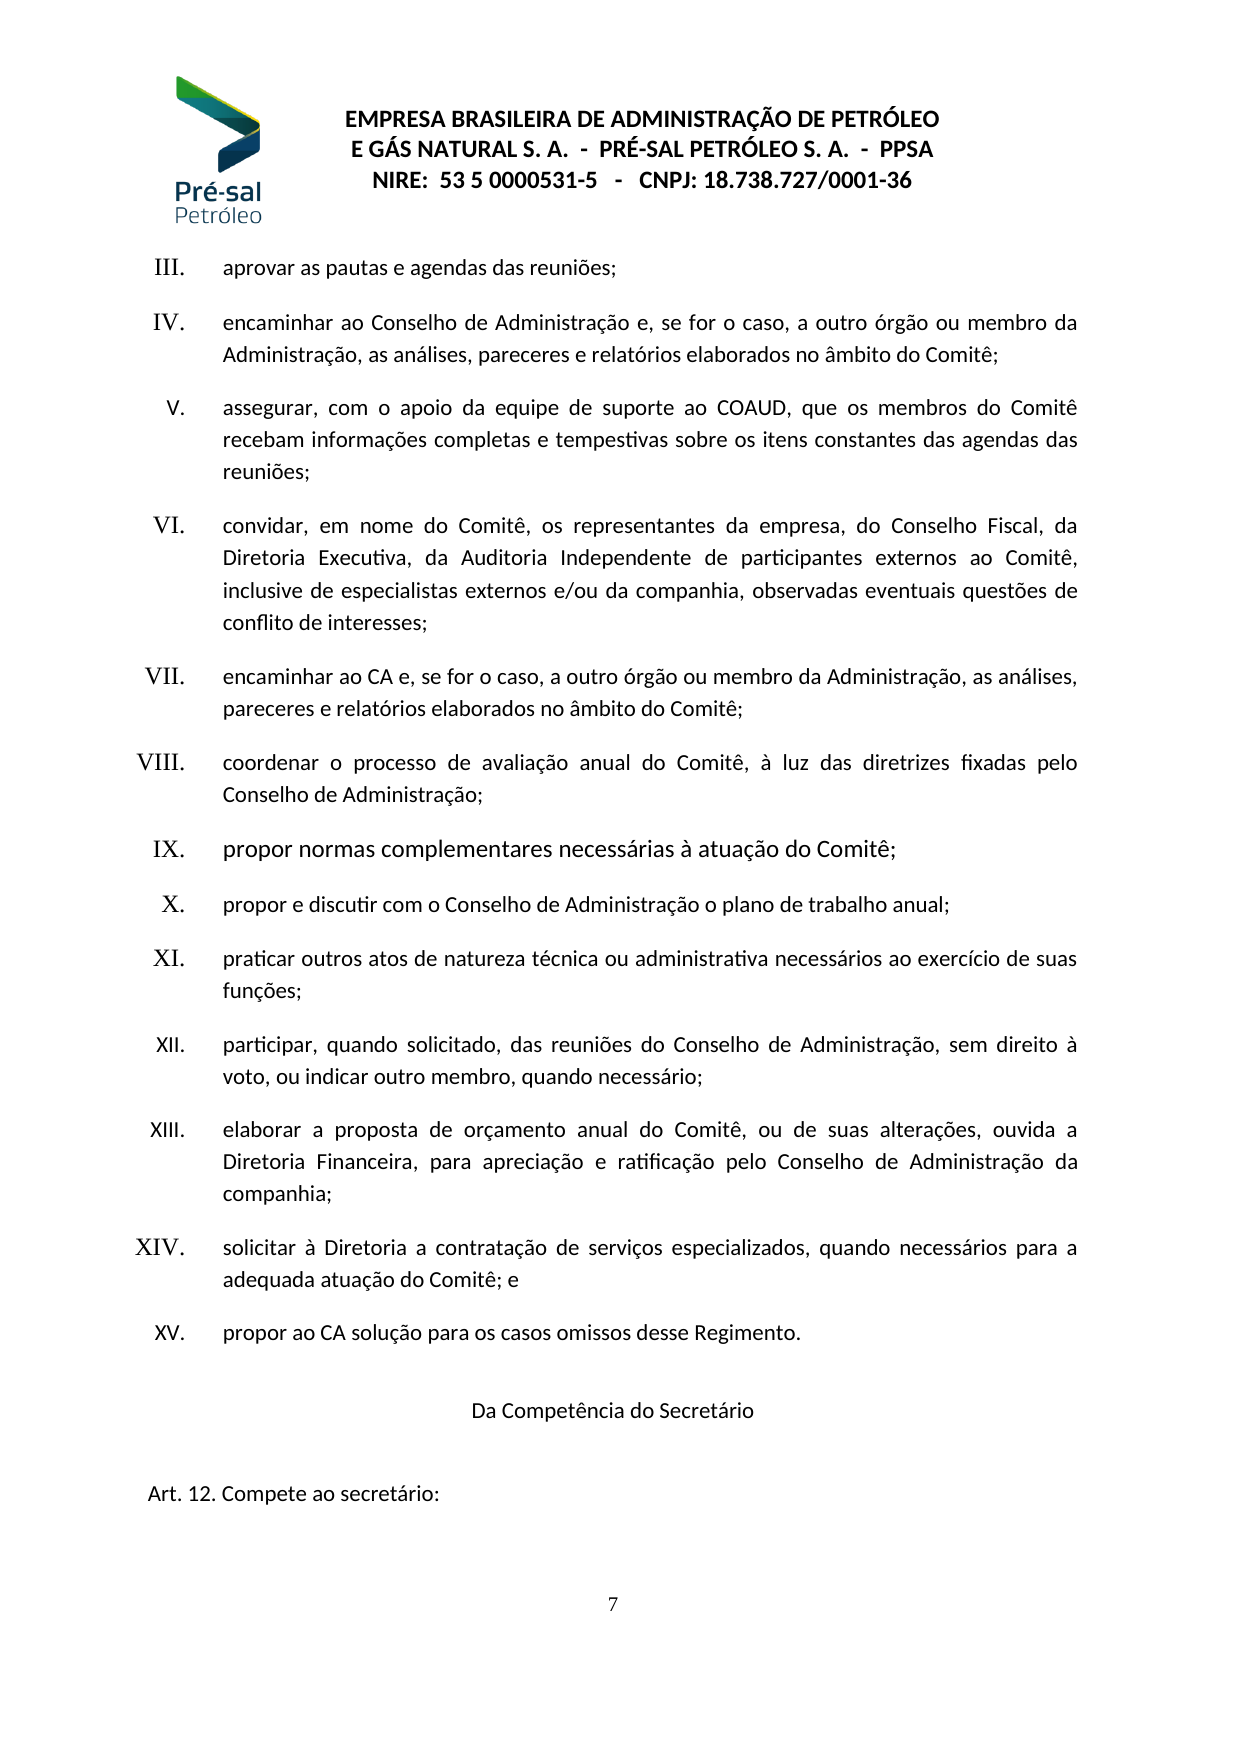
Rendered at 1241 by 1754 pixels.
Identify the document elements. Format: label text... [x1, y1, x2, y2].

list coordenar o processo de avaliação anual do Comitê, à luz das diretrizes fixadas pelo Conselho de Administração; [185, 747, 1078, 808]
list participar, quando solicitado, das reuniões do Conselho de Administração, sem direito à voto, ou indicar outro membro, quando necessário; [185, 1030, 1078, 1090]
list encaminhar ao CA e, se for o caso, a outro órgão ou membro da Administração, as análises, pareceres e relatórios elaborados no âmbito do Comitê; [185, 661, 1078, 722]
text Art. 12. Compete ao secretário: [148, 1479, 1078, 1507]
list aprovar as pautas e agendas das reuniões; [185, 252, 1078, 282]
list convidar, em nome do Comitê, os representantes da empresa, do Conselho Fiscal, da Diretoria Executiva, da Auditoria Independente de participantes externos ao Comitê, inclusive de especialistas externos e/ou da companhia, observadas eventuais questões de conflito de interesses; [185, 510, 1078, 636]
list praticar outros atos de natureza técnica ou administrativa necessários ao exercício de suas funções; [185, 943, 1078, 1005]
list solicitar à Diretoria a contratação de serviços especializados, quando necessários para a adequada atuação do Comitê; e [185, 1232, 1078, 1293]
list propor normas complementares necessárias à atuação do Comitê; [185, 833, 1078, 864]
list propor ao CA solução para os casos omissos desse Regimento. [185, 1318, 1078, 1347]
text Da Competência do Secretário [148, 1397, 1078, 1424]
list elaborar a proposta de orçamento anual do Comitê, ou de suas alterações, ouvida a Diretoria Financeira, para apreciação e ratificação pelo Conselho de Administração da companhia; [185, 1115, 1078, 1207]
list propor e discutir com o Conselho de Administração o plano de trabalho anual; [185, 889, 1078, 918]
list assegurar, com o apoio da equipe de suporte ao COAUD, que os membros do Comitê recebam informações completas e tempestivas sobre os itens constantes das agendas das reuniões; [185, 393, 1078, 485]
list encaminhar ao Conselho de Administração e, se for o caso, a outro órgão ou membro da Administração, as análises, pareceres e relatórios elaborados no âmbito do Comitê; [185, 307, 1078, 368]
